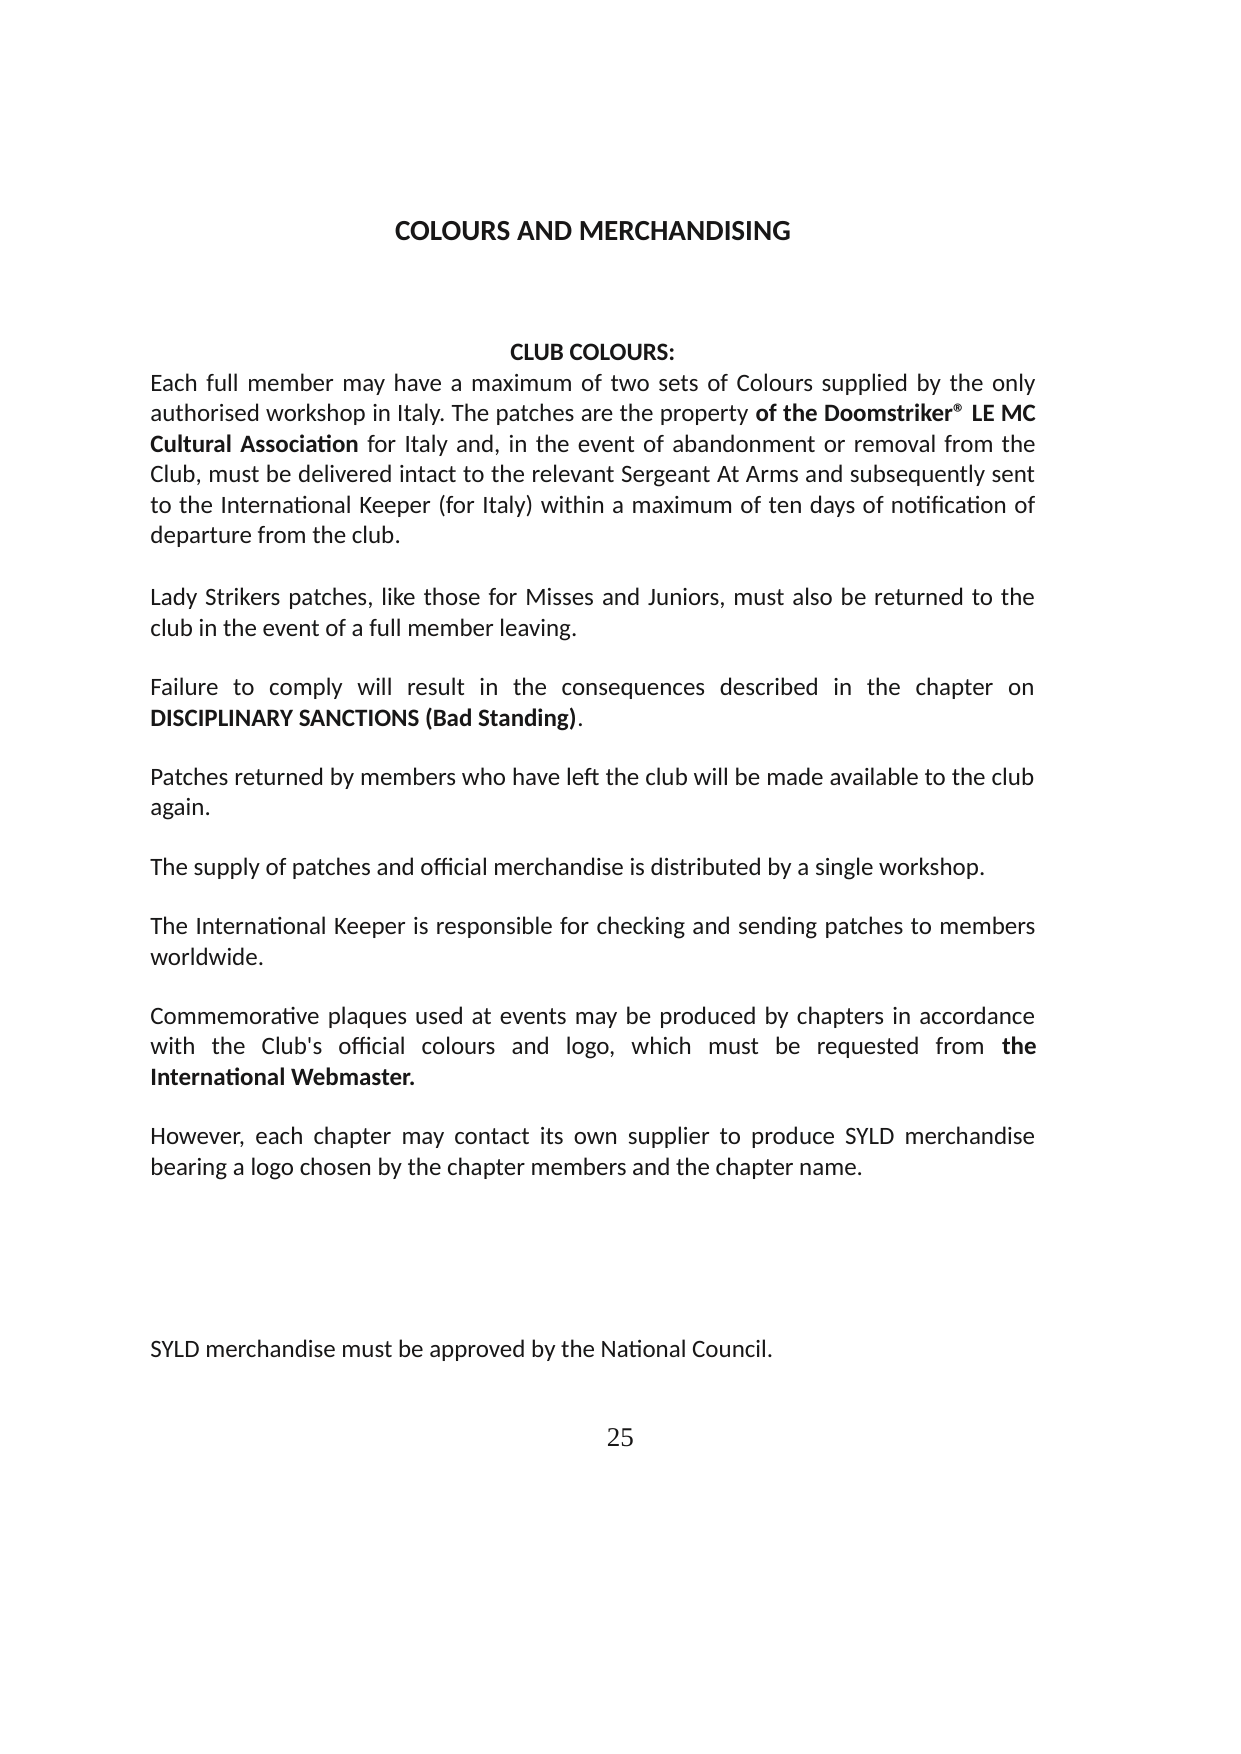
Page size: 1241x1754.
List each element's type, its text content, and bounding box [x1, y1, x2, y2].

text The supply of patches and official merchandise is distributed by a single workshop. [150, 851, 1036, 881]
text Patches returned by members who have left the club will be made available to the club again. [150, 761, 1036, 822]
text However, each chapter may contact its own supplier to produce SYLD merchandise bearing a logo chosen by the chapter members and the chapter name. [150, 1120, 1036, 1181]
text The International Keeper is responsible for checking and sending patches to members worldwide. [150, 910, 1036, 971]
text Each full member may have a maximum of two sets of Colours supplied by the only authorised workshop in Italy. The patches are the property of the Doomstriker® LE MC Cultural Association for Italy and, in the event of abandonment or removal from the Club, must be delivered intact to the relevant Sergeant At Arms and subsequently sent to the International Keeper (for Italy) within a maximum of ten days of notification of departure from the club. [150, 367, 1036, 550]
text SYLD merchandise must be approved by the National Council. [150, 1333, 1036, 1364]
text Failure to comply will result in the consequences described in the chapter on DISCIPLINARY SANCTIONS (Bad Standing). [150, 671, 1036, 732]
subtitle COLOURS AND MERCHANDISING [151, 212, 1035, 248]
text Commemorative plaques used at events may be produced by chapters in accordance with the Club's official colours and logo, which must be requested from the International Webmaster. [150, 1000, 1036, 1091]
text Lady Strikers patches, like those for Misses and Juniors, must also be returned to the club in the event of a full member leaving. [150, 581, 1036, 642]
text CLUB COLOURS: [151, 336, 1035, 366]
